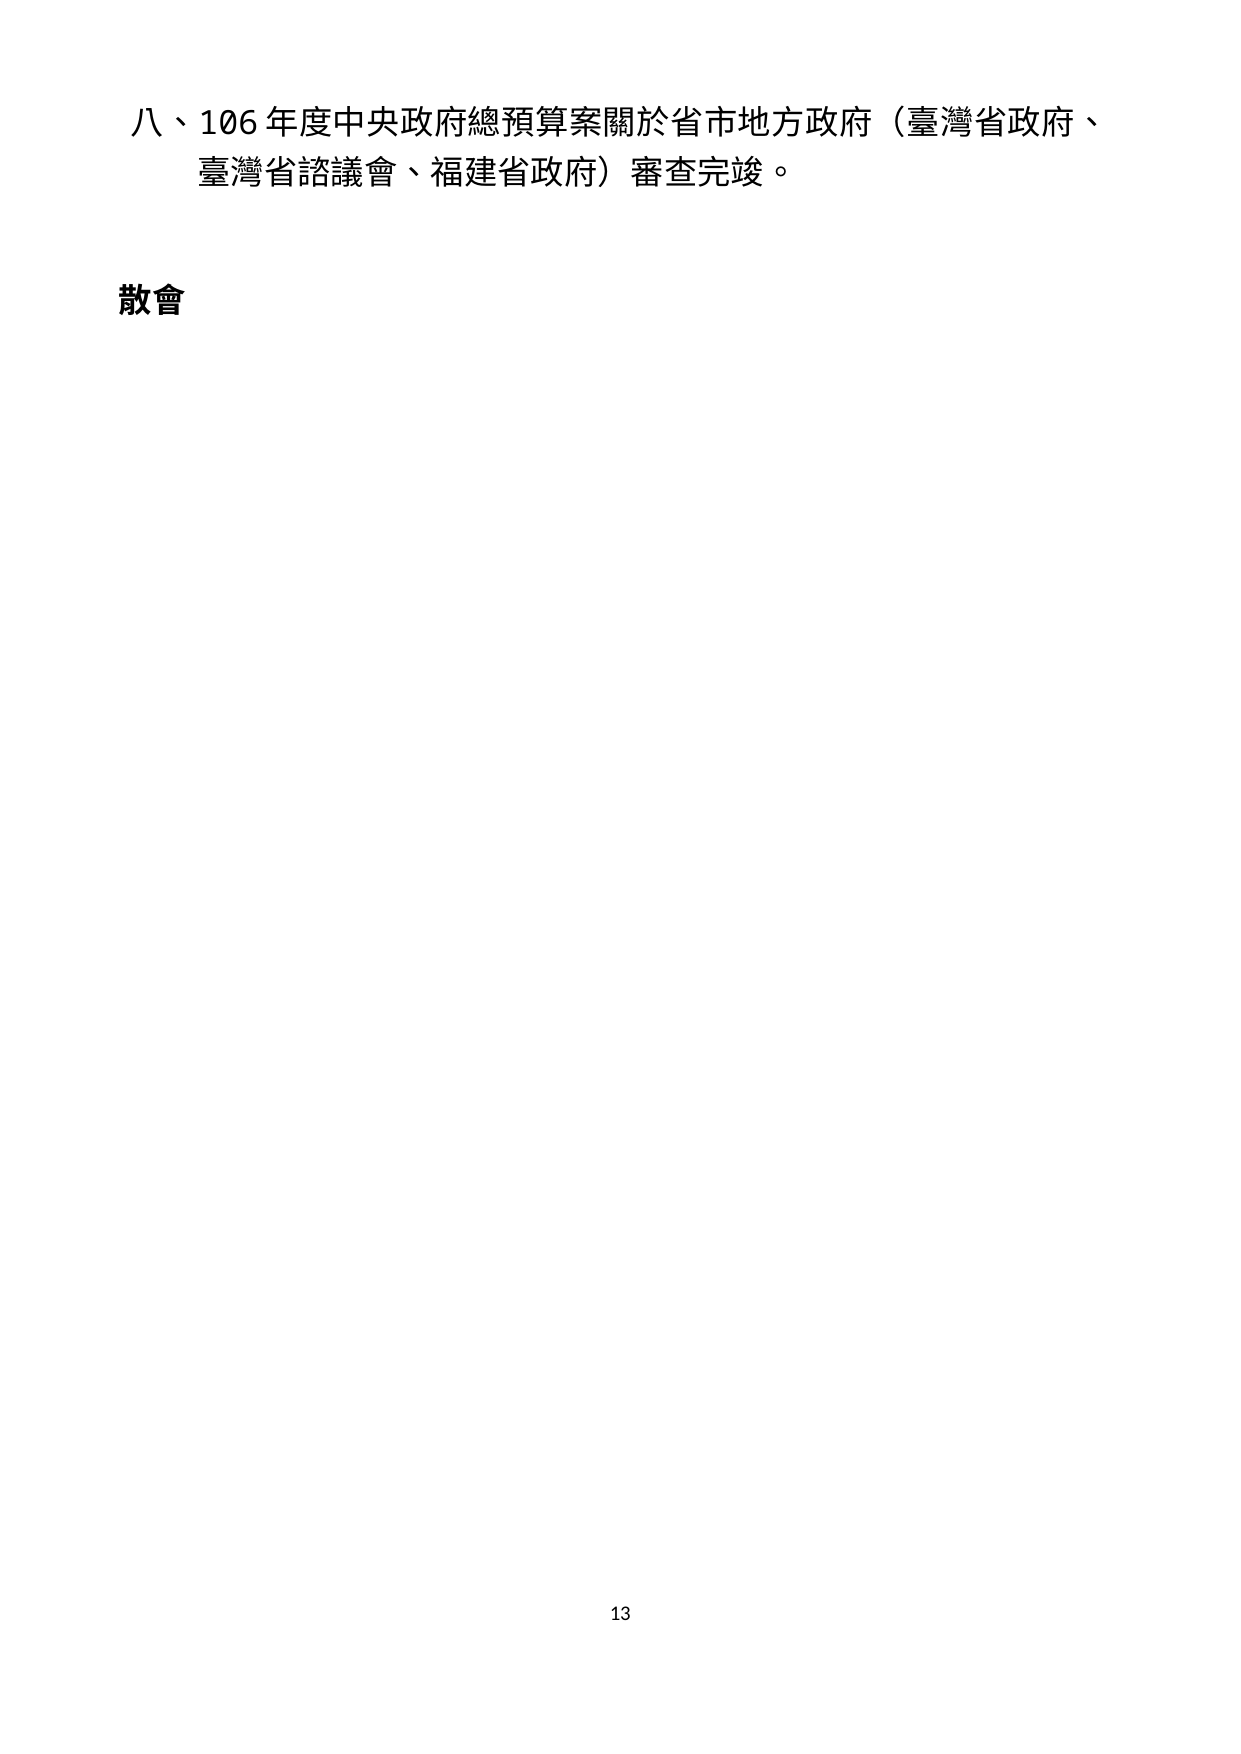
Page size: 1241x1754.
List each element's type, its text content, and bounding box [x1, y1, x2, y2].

text 八、106年度中央政府總預算案關於省市地方政府（臺灣省政府、臺灣省諮議會、福建省政府）審查完竣。 [131, 94, 1109, 194]
text 散會 [118, 257, 1123, 319]
